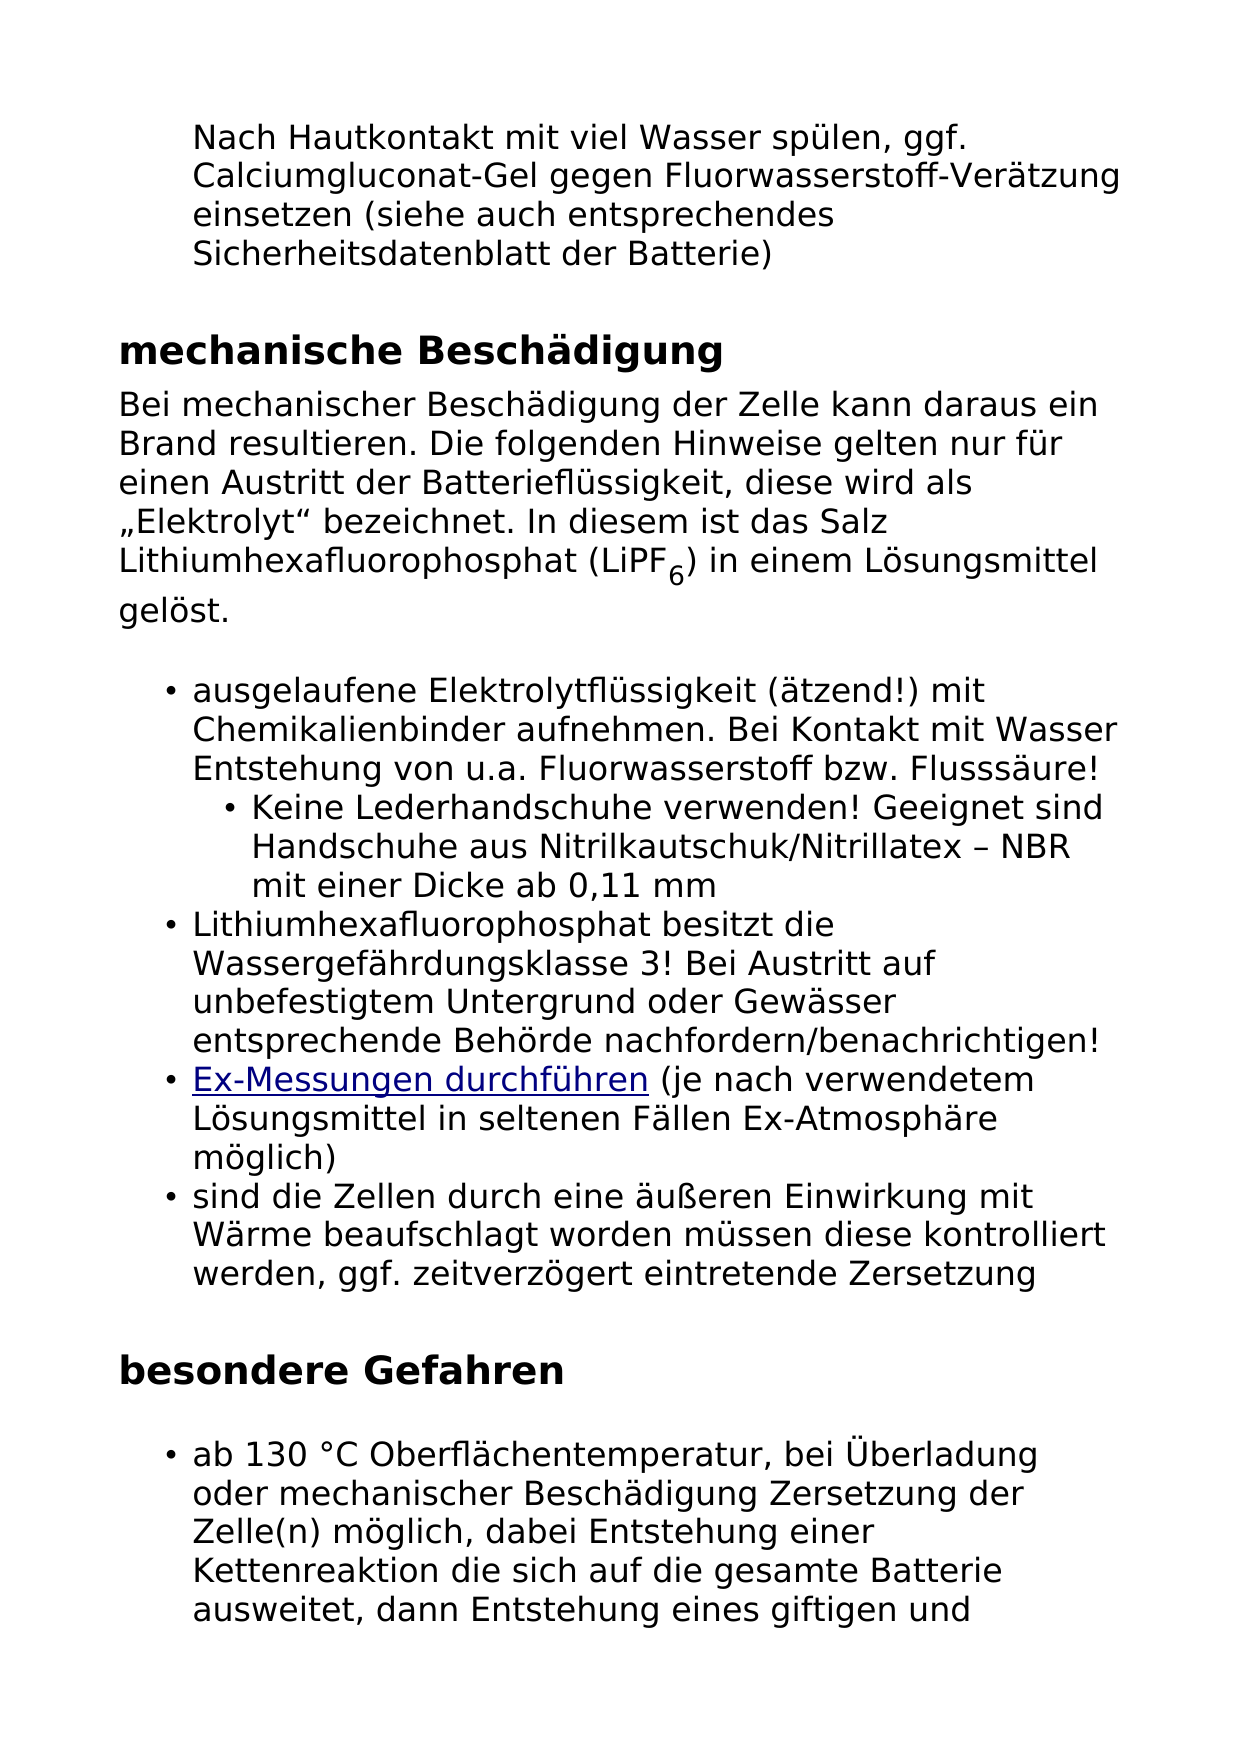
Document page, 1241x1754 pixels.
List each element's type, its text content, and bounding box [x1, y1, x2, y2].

list Ex-Messungen durchführen (je nach verwendetem Lösungsmittel in seltenen Fällen Ex-Atmosphäre möglich) [177, 1061, 1122, 1177]
list sind die Zellen durch eine äußeren Einwirkung mit Wärme beaufschlagt worden müssen diese kontrolliert werden, ggf. zeitverzögert eintretende Zersetzung [177, 1177, 1122, 1294]
subtitle mechanische Beschädigung [118, 328, 1122, 373]
text Bei mechanischer Beschädigung der Zelle kann daraus ein Brand resultieren. Die folgenden Hinweise gelten nur für einen Austritt der Batterieflüssigkeit, diese wird als „Elektrolyt“ bezeichnet. In diesem ist das Salz Lithiumhexafluorophosphat (LiPF6) in einem Lösungsmittel gelöst. [118, 386, 1122, 630]
subtitle besondere Gefahren [118, 1348, 1122, 1393]
list ausgelaufene Elektrolytflüssigkeit (ätzend!) mit Chemikalienbinder aufnehmen. Bei Kontakt mit Wasser Entstehung von u.a. Fluorwasserstoff bzw. Flusssäure! [177, 672, 1122, 788]
list Lithiumhexafluorophosphat besitzt die Wassergefährdungsklasse 3! Bei Austritt auf unbefestigtem Untergrund oder Gewässer entsprechende Behörde nachfordern/benachrichtigen! [177, 905, 1122, 1061]
list Keine Lederhandschuhe verwenden! Geeignet sind Handschuhe aus Nitrilkautschuk/Nitrillatex – NBR mit einer Dicke ab 0,11 mm [236, 788, 1122, 905]
list ab 130 °C Oberflächentemperatur, bei Überladung oder mechanischer Beschädigung Zersetzung der Zelle(n) möglich, dabei Entstehung einer Kettenreaktion die sich auf die gesamte Batterie ausweitet, dann Entstehung eines giftigen und [177, 1435, 1122, 1629]
list Nach Hautkontakt mit viel Wasser spülen, ggf. Calciumgluconat-Gel gegen Fluorwasserstoff-Verätzung einsetzen (siehe auch entsprechendes Sicherheitsdatenblatt der Batterie) [177, 118, 1122, 273]
